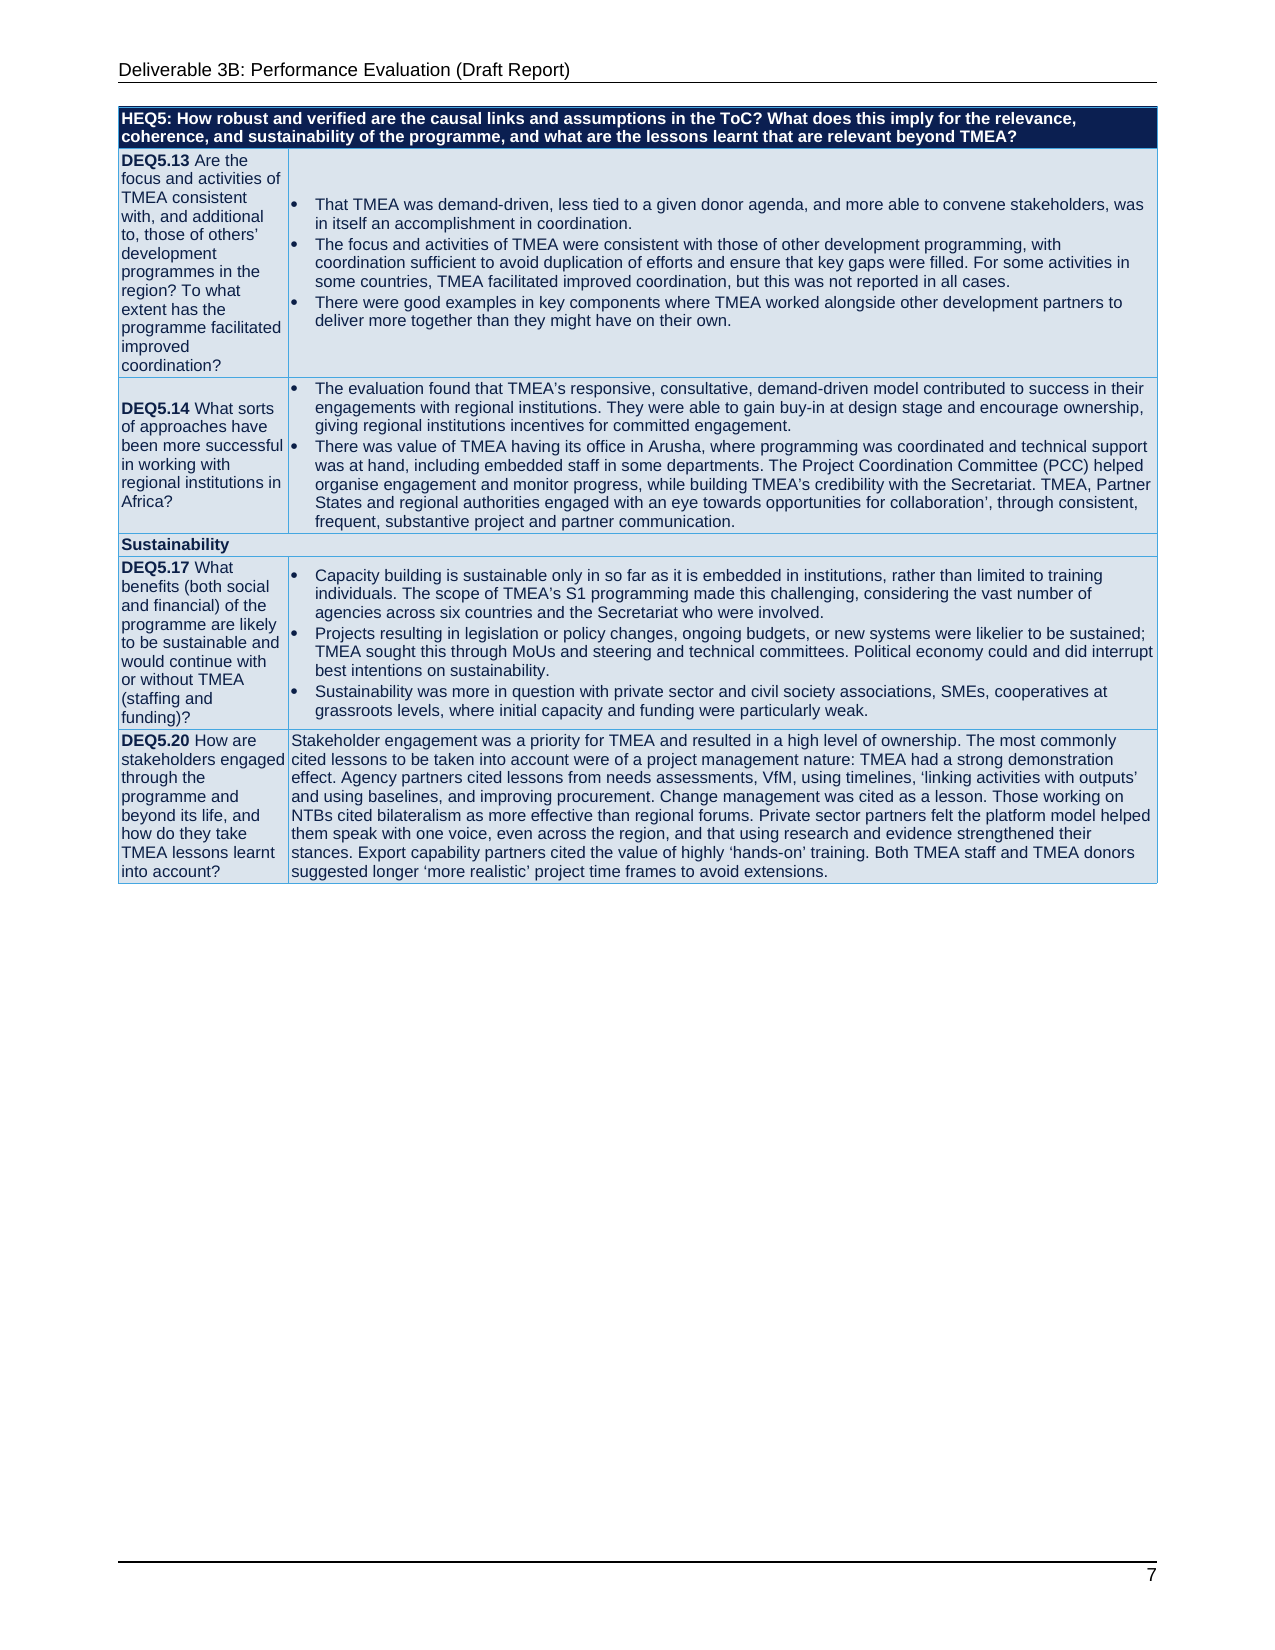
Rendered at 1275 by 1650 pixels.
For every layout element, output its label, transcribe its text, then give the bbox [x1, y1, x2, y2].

table_cell That TMEA was demand-driven, less tied to a given donor agenda, and more able to convene stakeholders, was in itself an accomplishment in coordination. The focus and activities of TMEA were consistent with those of other development programming, with coordination sufficient to avoid duplication of efforts and ensure that key gaps were filled. For some activities in some countries, TMEA facilitated improved coordination, but this was not reported in all cases. There were good examples in key components where TMEA worked alongside other development partners to deliver more together than they might have on their own. [289, 149, 1157, 377]
table_cell DEQ5.17 What benefits (both social and financial) of the programme are likely to be sustainable and would continue with or without TMEA (staffing and funding)? [119, 557, 288, 729]
table_cell DEQ5.20 How are stakeholders engaged through the programme and beyond its life, and how do they take TMEA lessons learnt into account? [119, 730, 288, 883]
table_cell Stakeholder engagement was a priority for TMEA and resulted in a high level of ownership. The most commonly cited lessons to be taken into account were of a project management nature: TMEA had a strong demonstration effect. Agency partners cited lessons from needs assessments, VfM, using timelines, ‘linking activities with outputs’ and using baselines, and improving procurement. Change management was cited as a lesson. Those working on NTBs cited bilateralism as more effective than regional forums. Private sector partners felt the platform model helped them speak with one voice, even across the region, and that using research and evidence strengthened their stances. Export capability partners cited the value of highly ‘hands-on’ training. Both TMEA staff and TMEA donors suggested longer ‘more realistic’ project time frames to avoid extensions. [289, 730, 1157, 883]
table_cell Capacity building is sustainable only in so far as it is embedded in institutions, rather than limited to training individuals. The scope of TMEA’s S1 programming made this challenging, considering the vast number of agencies across six countries and the Secretariat who were involved. Projects resulting in legislation or policy changes, ongoing budgets, or new systems were likelier to be sustained; TMEA sought this through MoUs and steering and technical committees. Political economy could and did interrupt best intentions on sustainability. Sustainability was more in question with private sector and civil society associations, SMEs, cooperatives at grassroots levels, where initial capacity and funding were particularly weak. [289, 557, 1157, 729]
table_cell The evaluation found that TMEA’s responsive, consultative, demand-driven model contributed to success in their engagements with regional institutions. They were able to gain buy-in at design stage and encourage ownership, giving regional institutions incentives for committed engagement. There was value of TMEA having its office in Arusha, where programming was coordinated and technical support was at hand, including embedded staff in some departments. The Project Coordination Committee (PCC) helped organise engagement and monitor progress, while building TMEA’s credibility with the Secretariat. TMEA, Partner States and regional authorities engaged with an eye towards opportunities for collaboration’, through consistent, frequent, substantive project and partner communication. [289, 378, 1157, 533]
table_header HEQ5: How robust and verified are the causal links and assumptions in the ToC? What does this imply for the relevance, coherence, and sustainability of the programme, and what are the lessons learnt that are relevant beyond TMEA? [119, 108, 1157, 148]
table_cell DEQ5.14 What sorts of approaches have been more successful in working with regional institutions in Africa? [119, 378, 288, 533]
table_cell Sustainability [119, 534, 1157, 556]
table_cell DEQ5.13 Are the focus and activities of TMEA consistent with, and additional to, those of others’ development programmes in the region? To what extent has the programme facilitated improved coordination? [119, 149, 288, 377]
